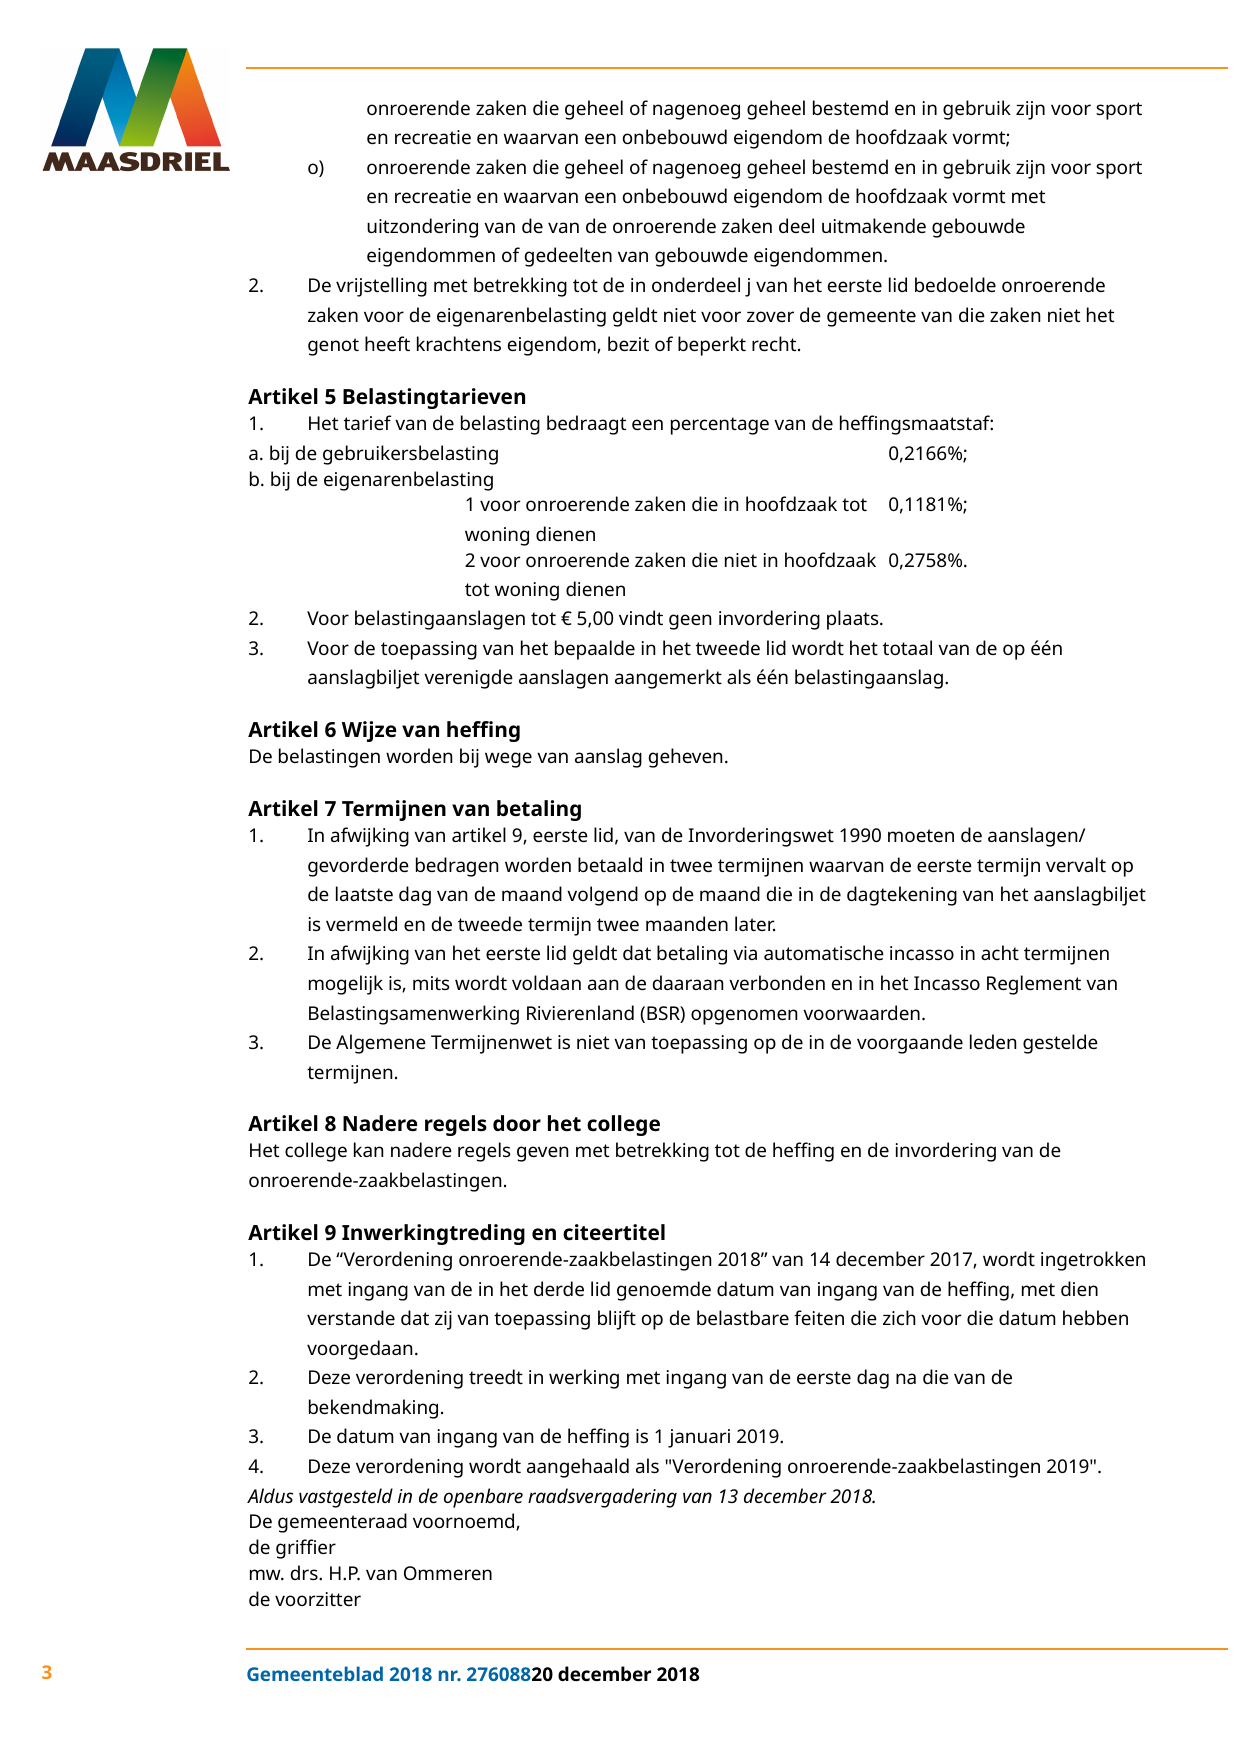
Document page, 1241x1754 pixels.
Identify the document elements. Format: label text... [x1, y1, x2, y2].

table_cell [248, 547, 464, 602]
table_header 0,2166%; [888, 440, 1152, 466]
table_cell [888, 466, 1152, 491]
text Artikel 8 Nadere regels door het college [248, 1109, 1152, 1138]
list onroerende zaken die geheel of nagenoeg geheel bestemd en in gebruik zijn voor sport en recreatie en waarvan een onbebouwd eigendom de hoofdzaak vormt met uitzondering van de van de onroerende zaken deel uitmakende gebouwde eigendommen of gedeelten van gebouwde eigendommen. [307, 154, 1152, 268]
list Voor de toepassing van het bepaalde in het tweede lid wordt het totaal van de op één aanslagbiljet verenigde aanslagen aangemerkt als één belastingaanslag. [248, 635, 1152, 690]
list In afwijking van het eerste lid geldt dat betaling via automatische incasso in acht termijnen mogelijk is, mits wordt voldaan aan de daaraan verbonden en in het Incasso Reglement van Belastingsamenwerking Rivierenland (BSR) opgenomen voorwaarden. [248, 941, 1152, 1025]
picture [41, 47, 231, 172]
text Artikel 6 Wijze van heffing [248, 715, 1152, 743]
text Het college kan nadere regels geven met betrekking tot de heffing en de invordering van de onroerende-zaakbelastingen. [248, 1138, 1152, 1193]
text mw. drs. H.P. van Ommeren [248, 1560, 1152, 1586]
list De “Verordening onroerende-zaakbelastingen 2018” van 14 december 2017, wordt ingetrokken met ingang van de in het derde lid genoemde datum van ingang van de heffing, met dien verstande dat zij van toepassing blijft op de belastbare feiten die zich voor die datum hebben voorgedaan. [248, 1246, 1152, 1361]
text Artikel 7 Termijnen van betaling [248, 794, 1152, 822]
text de griffier [248, 1534, 1152, 1560]
list onroerende zaken die geheel of nagenoeg geheel bestemd en in gebruik zijn voor sport en recreatie en waarvan een onbebouwd eigendom de hoofdzaak vormt; [307, 95, 1152, 150]
list De datum van ingang van de heffing is 1 januari 2019. [248, 1424, 1152, 1449]
list Het tarief van de belasting bedraagt een percentage van de heffingsmaatstaf: [248, 410, 1152, 436]
text de voorzitter [248, 1586, 1152, 1611]
text Artikel 9 Inwerkingtreding en citeertitel [248, 1218, 1152, 1246]
table_cell [248, 491, 464, 547]
text Artikel 5 Belastingtarieven [248, 382, 1152, 410]
list Deze verordening wordt aangehaald als "Verordening onroerende-zaakbelastingen 2019". [248, 1453, 1152, 1479]
list De vrijstelling met betrekking tot de in onderdeel j van het eerste lid bedoelde onroerende zaken voor de eigenarenbelasting geldt niet voor zover de gemeente van die zaken niet het genot heeft krachtens eigendom, bezit of beperkt recht. [248, 272, 1152, 357]
table_cell 0,1181%; [888, 491, 1152, 547]
list In afwijking van artikel 9, eerste lid, van de Invorderingswet 1990 moeten de aanslagen/ gevorderde bedragen worden betaald in twee termijnen waarvan de eerste termijn vervalt op de laatste dag van de maand volgend op de maand die in de dagtekening van het aanslagbiljet is vermeld en de tweede termijn twee maanden later. [248, 822, 1152, 937]
table_header a. bij de gebruikersbelasting [248, 440, 888, 466]
list De Algemene Termijnenwet is niet van toepassing op de in de voorgaande leden gestelde termijnen. [248, 1029, 1152, 1084]
table_cell 1 voor onroerende zaken die in hoofdzaak tot woning dienen [465, 491, 888, 547]
table_cell b. bij de eigenarenbelasting [248, 466, 888, 491]
text Aldus vastgesteld in de openbare raadsvergadering van 13 december 2018. [248, 1483, 1152, 1508]
table_cell 2 voor onroerende zaken die niet in hoofdzaak tot woning dienen [465, 547, 888, 602]
text De belastingen worden bij wege van aanslag geheven. [248, 743, 1152, 769]
list Voor belastingaanslagen tot € 5,00 vindt geen invordering plaats. [248, 605, 1152, 631]
list Deze verordening treedt in werking met ingang van de eerste dag na die van de bekendmaking. [248, 1364, 1152, 1420]
text De gemeenteraad voornoemd, [248, 1508, 1152, 1534]
table_cell 0,2758%. [888, 547, 1152, 602]
